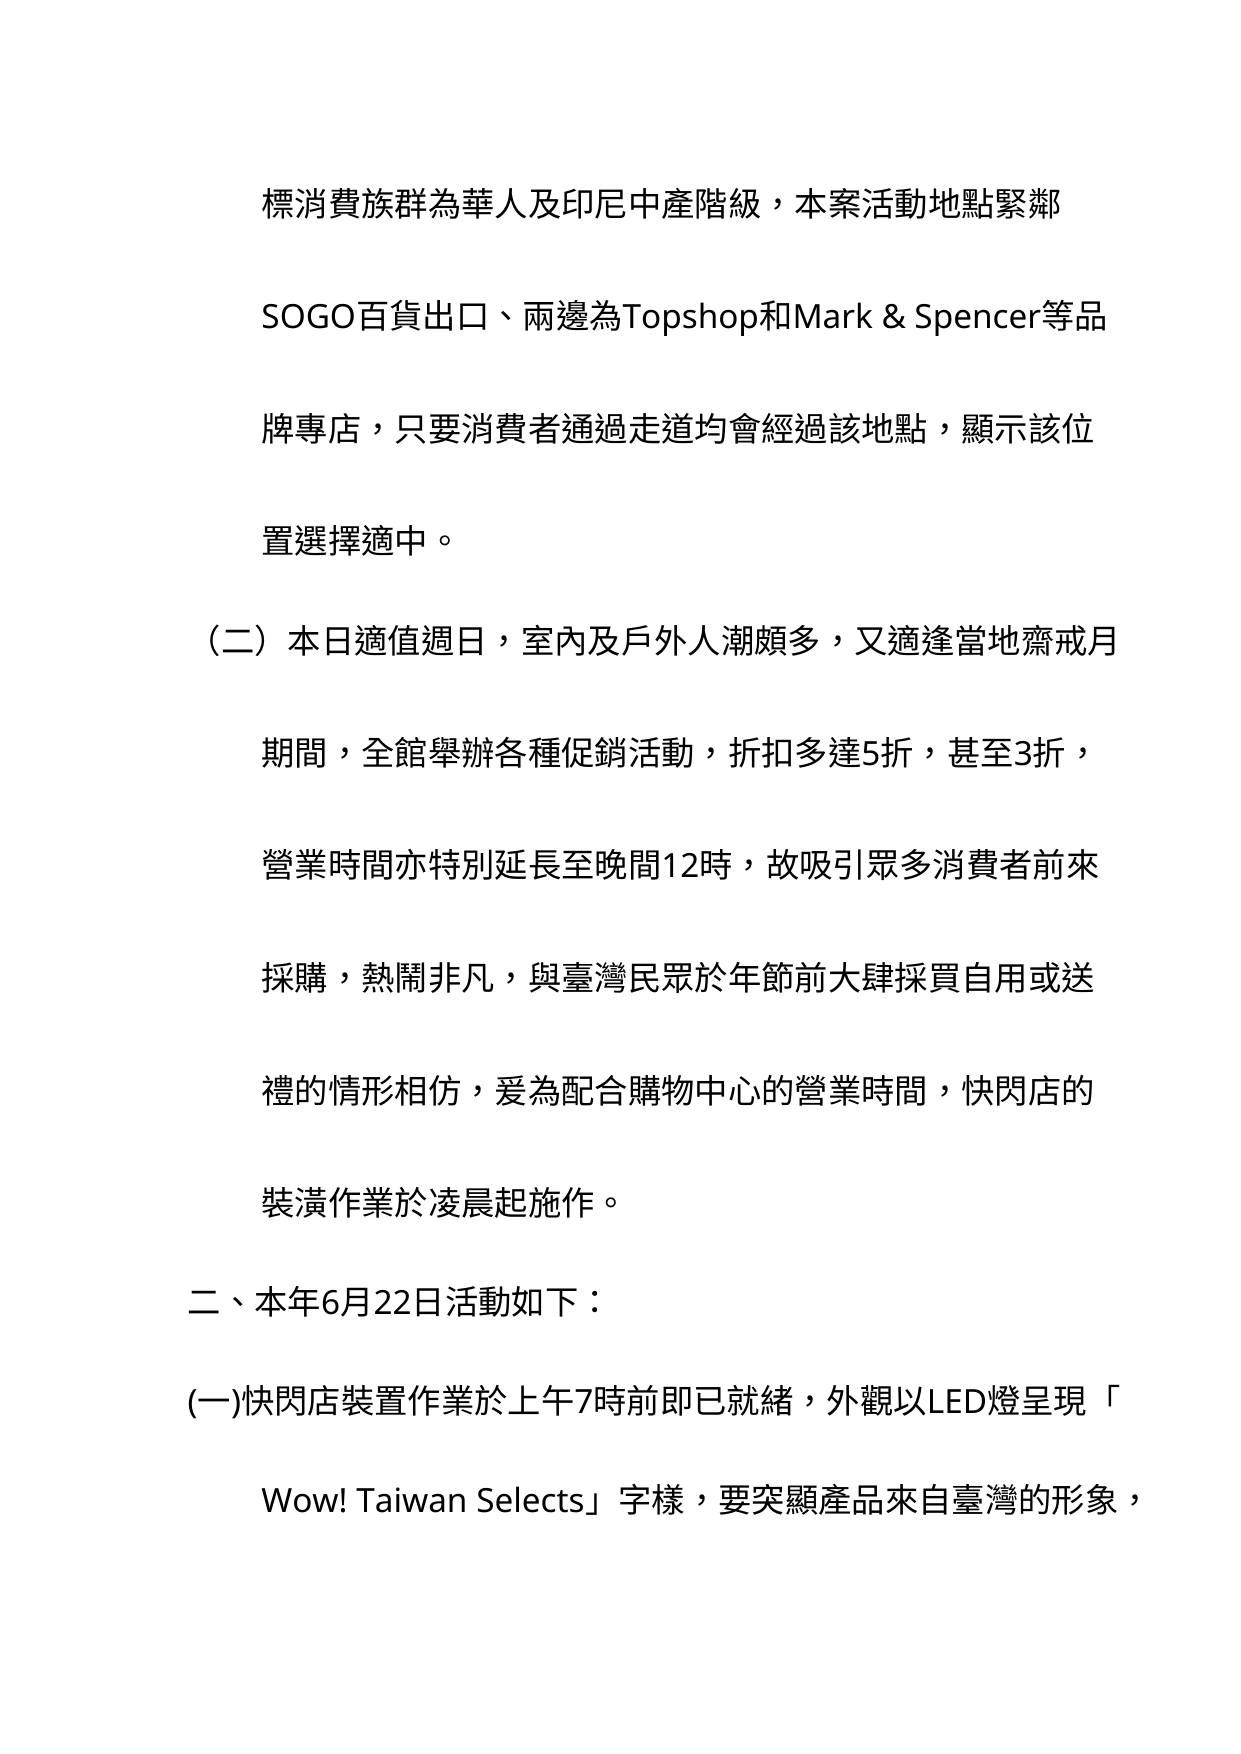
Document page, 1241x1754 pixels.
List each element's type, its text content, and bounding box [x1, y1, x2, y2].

text (一)快閃店裝置作業於上午7時前即已就緒，外觀以LED燈呈現「 [187, 1362, 1125, 1437]
text 二、本年6月22日活動如下： [187, 1263, 1125, 1338]
text 標消費族群為華人及印尼中產階級，本案活動地點緊鄰SOGO百貨出口、兩邊為Topshop和Mark & Spencer等品牌專店，只要消費者通過走道均會經過該地點，顯示該位置選擇適中。 [187, 164, 1125, 577]
text Wow! Taiwan Selects」字樣，要突顯產品來自臺灣的形象，整體設計簡約時尚，結合籃球場、足球場、跑步機、飛輪等元素打造成運動場風格，共展示13家臺灣品牌廠商產品，包括健身器材－岱宇Dyaco(健身器材、飛輪、跑步機)；運動配件－臺灣國際航電Garmin (智慧運動手環)；運動服飾－仕奧成衣Ohio-sport緊身運動衣；運動鞋款－彪琥運動鞋、開旺Localdog兒童運動鞋；機能性單車配件－至誼e-Bike Bag、臺灣今品後背包及水袋；自行車－永祺車業Strida、久鼎Pushbike；潔淨香氛－阿原工作室、植享家Bonnie House；包裝食品－馬玉山沖泡飲品、餐御宴手工餅乾。現場並規劃為健身休閒區、兒童運動區及健康飲品磨豆體驗區，讓消費者一家大小都能體驗及接觸到臺灣產品。 [261, 1461, 1125, 1536]
text （二）本日適值週日，室內及戶外人潮頗多，又適逢當地齋戒月期間，全館舉辦各種促銷活動，折扣多達5折，甚至3折，營業時間亦特別延長至晚間12時，故吸引眾多消費者前來採購，熱鬧非凡，與臺灣民眾於年節前大肆採買自用或送禮的情形相仿，爰為配合購物中心的營業時間，快閃店的裝潢作業於凌晨起施作。 [187, 601, 1125, 1238]
